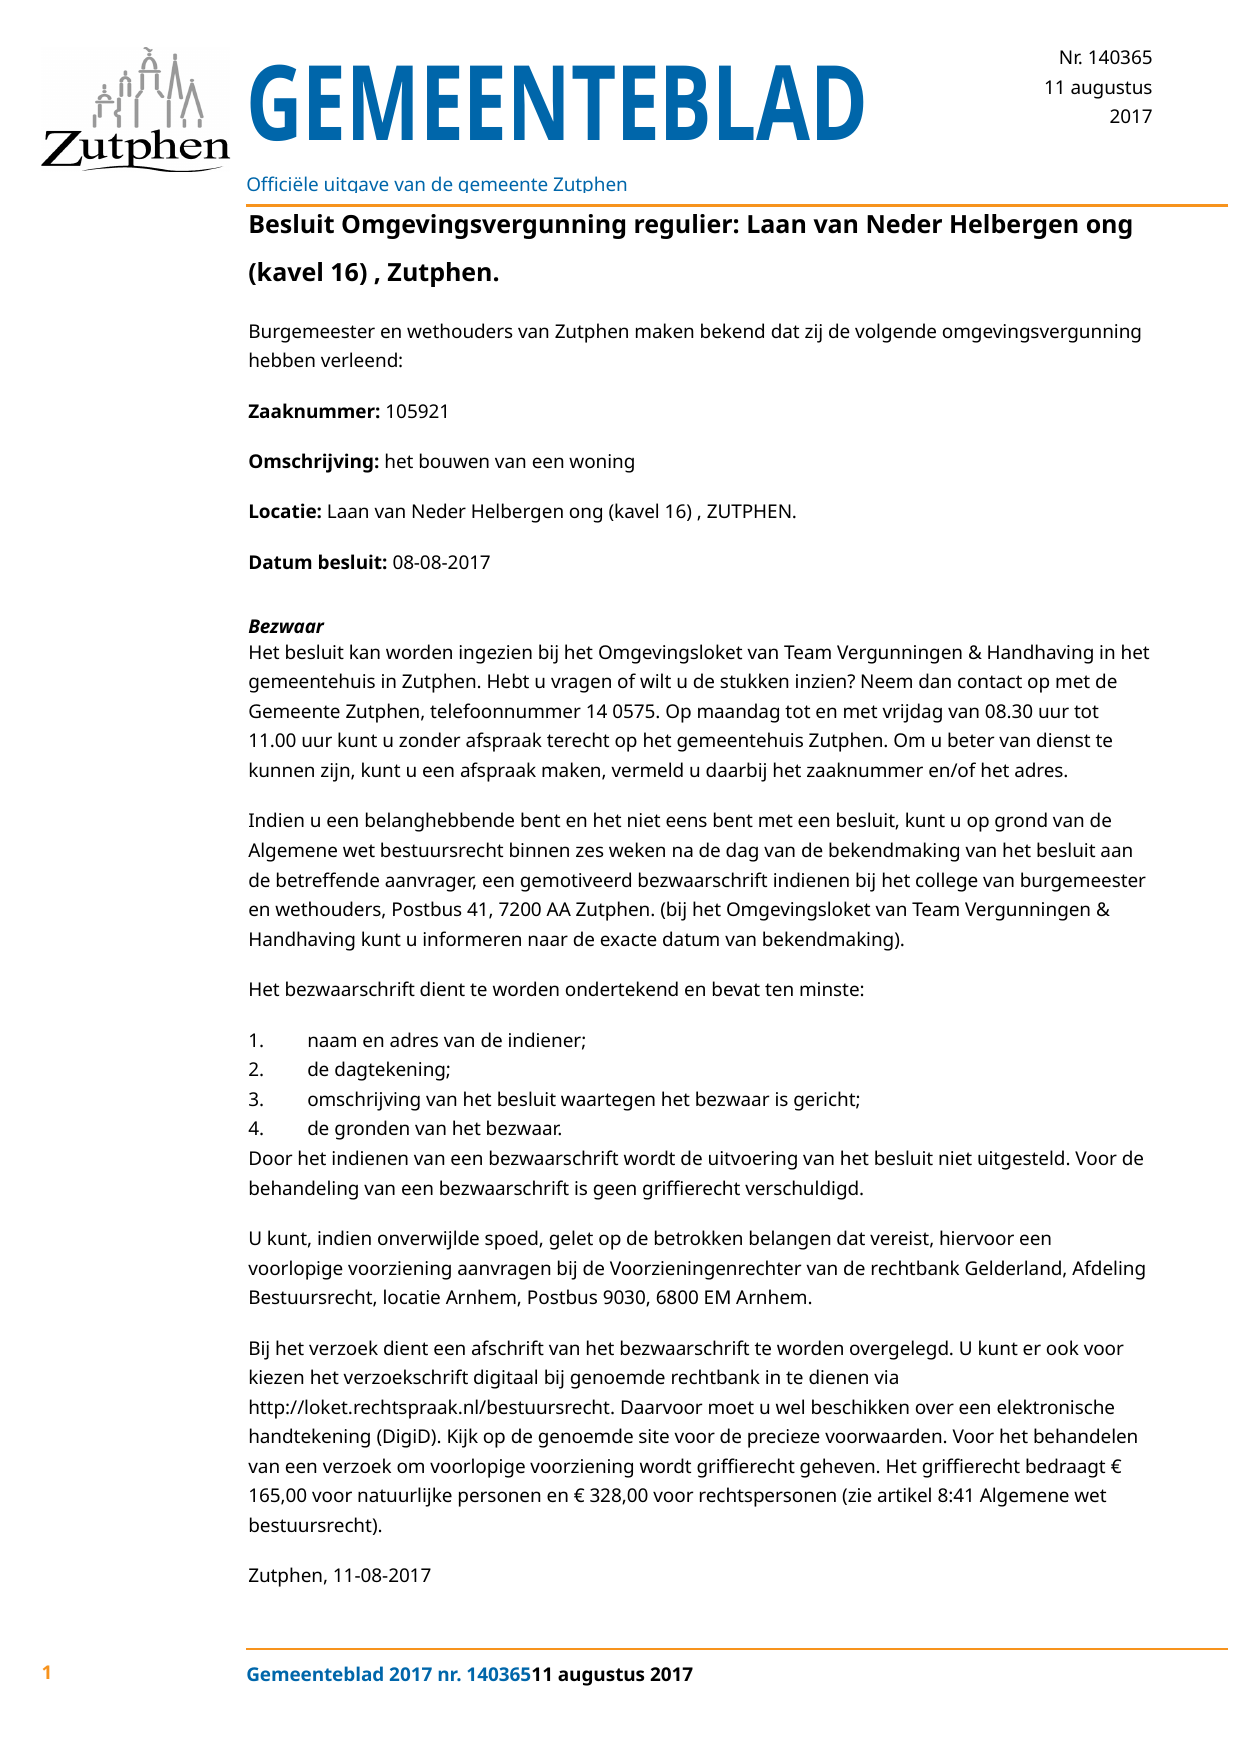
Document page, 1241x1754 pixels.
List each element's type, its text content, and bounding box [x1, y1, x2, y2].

text Het bezwaarschrift dient te worden ondertekend en bevat ten minste: [248, 976, 1152, 1002]
text Het besluit kan worden ingezien bij het Omgevingsloket van Team Vergunningen & Handhaving in het gemeentehuis in Zutphen. Hebt u vragen of wilt u de stukken inzien? Neem dan contact op met de Gemeente Zutphen, telefoonnummer 14 0575. Op maandag tot en met vrijdag van 08.30 uur tot 11.00 uur kunt u zonder afspraak terecht op het gemeentehuis Zutphen. Om u beter van dienst te kunnen zijn, kunt u een afspraak maken, vermeld u daarbij het zaaknummer en/of het adres. [248, 639, 1152, 783]
list de gronden van het bezwaar. [248, 1116, 1152, 1141]
text Besluit Omgevingsvergunning regulier: Laan van Neder Helbergen ong (kavel 16) , Zutphen. [248, 207, 1152, 288]
text Burgemeester en wethouders van Zutphen maken bekend dat zij de volgende omgevingsvergunning hebben verleend: [248, 318, 1152, 373]
text Datum besluit: 08-08-2017 [248, 549, 1152, 575]
text Bezwaar [248, 613, 1152, 639]
text Locatie: Laan van Neder Helbergen ong (kavel 16) , ZUTPHEN. [248, 499, 1152, 524]
text Bij het verzoek dient een afschrift van het bezwaarschrift te worden overgelegd. U kunt er ook voor kiezen het verzoekschrift digitaal bij genoemde rechtbank in te dienen via http://loket.rechtspraak.nl/bestuursrecht. Daarvoor moet u wel beschikken over een elektronische handtekening (DigiD). Kijk op de genoemde site voor de precieze voorwaarden. Voor het behandelen van een verzoek om voorlopige voorziening wordt griffierecht geheven. Het griffierecht bedraagt € 165,00 voor natuurlijke personen en € 328,00 voor rechtspersonen (zie artikel 8:41 Algemene wet bestuursrecht). [248, 1335, 1152, 1538]
list omschrijving van het besluit waartegen het bezwaar is gericht; [248, 1086, 1152, 1112]
list naam en adres van de indiener; [248, 1027, 1152, 1052]
text U kunt, indien onverwijlde spoed, gelet op de betrokken belangen dat vereist, hiervoor een voorlopige voorziening aanvragen bij de Voorzieningenrechter van de rechtbank Gelderland, Afdeling Bestuursrecht, locatie Arnhem, Postbus 9030, 6800 EM Arnhem. [248, 1225, 1152, 1310]
text Indien u een belanghebbende bent en het niet eens bent met een besluit, kunt u op grond van de Algemene wet bestuursrecht binnen zes weken na de dag van de bekendmaking van het besluit aan de betreffende aanvrager, een gemotiveerd bezwaarschrift indienen bij het college van burgemeester en wethouders, Postbus 41, 7200 AA Zutphen. (bij het Omgevingsloket van Team Vergunningen & Handhaving kunt u informeren naar de exacte datum van bekendmaking). [248, 808, 1152, 952]
text Zaaknummer: 105921 [248, 398, 1152, 424]
picture [41, 47, 231, 172]
text Omschrijving: het bouwen van een woning [248, 448, 1152, 474]
list de dagtekening; [248, 1056, 1152, 1082]
text Zutphen, 11-08-2017 [248, 1563, 1152, 1588]
text Door het indienen van een bezwaarschrift wordt de uitvoering van het besluit niet uitgesteld. Voor de behandeling van een bezwaarschrift is geen griffierecht verschuldigd. [248, 1145, 1152, 1200]
